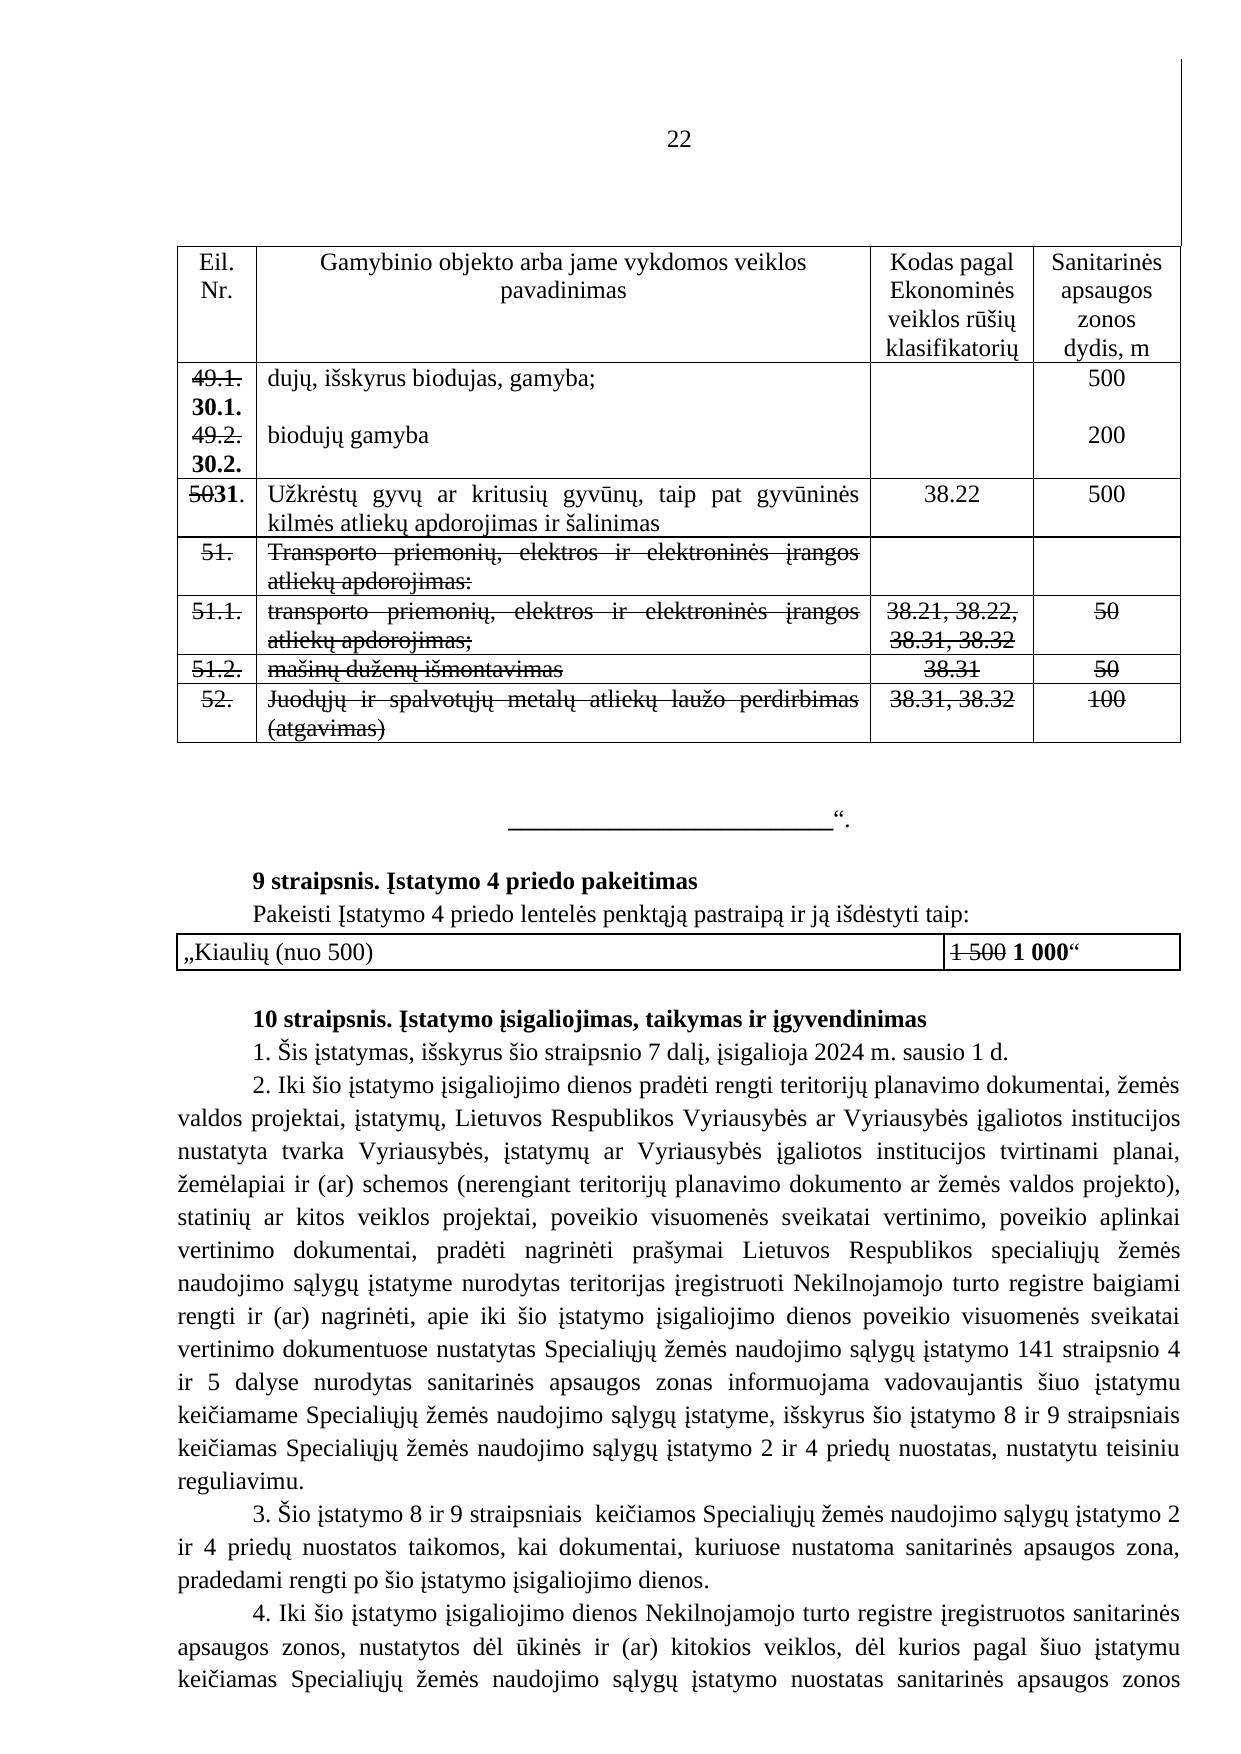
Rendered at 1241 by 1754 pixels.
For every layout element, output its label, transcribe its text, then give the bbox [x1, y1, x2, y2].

table_cell 38.31 [871, 655, 1033, 683]
table_cell 100 [1034, 684, 1180, 742]
text 1. Šis įstatymas, išskyrus šio straipsnio 7 dalį, įsigalioja 2024 m. sausio 1 d. [177, 1037, 1181, 1066]
table_cell 50 [1034, 655, 1180, 683]
table_cell 38.31, 38.32 [871, 684, 1033, 742]
table_header Sanitarinės apsaugos zonos dydis, m [1034, 247, 1180, 362]
table_header 1 500 1 000“ [945, 935, 1179, 969]
text 10 straipsnis. Įstatymo įsigaliojimas, taikymas ir įgyvendinimas [177, 1004, 1181, 1033]
table_cell dujų, išskyrus biodujas, gamyba; biodujų gamyba [257, 363, 870, 478]
table_cell 51. [178, 538, 256, 595]
table_header Gamybinio objekto arba jame vykdomos veiklos pavadinimas [257, 247, 870, 362]
text __________________________“. [177, 804, 1181, 833]
table_cell 52. [178, 684, 256, 742]
table_cell 38.22 [871, 479, 1033, 536]
table_cell Užkrėstų gyvų ar kritusių gyvūnų, taip pat gyvūninės kilmės atliekų apdorojimas ir šalinimas [257, 479, 870, 536]
table_cell [871, 363, 1033, 478]
table_cell Juodųjų ir spalvotųjų metalų atliekų laužo perdirbimas (atgavimas) [257, 684, 870, 742]
table_cell 5031. [178, 479, 256, 536]
text 4. Iki šio įstatymo įsigaliojimo dienos Nekilnojamojo turto registre įregistruotos sanitarinės apsaugos zonos, nustatytos dėl ūkinės ir (ar) kitokios veiklos, dėl kurios pagal šiuo įstatymu keičiamas Specialiųjų žemės naudojimo sąlygų įstatymo nuostatas sanitarinės apsaugos zonos [177, 1598, 1181, 1693]
table_cell 500 [1034, 479, 1180, 536]
table_cell 49.1. 30.1. 49.2. 30.2. [178, 363, 256, 478]
table_cell [871, 538, 1033, 595]
table_cell [1034, 538, 1180, 595]
text 9 straipsnis. Įstatymo 4 priedo pakeitimas [177, 866, 1181, 895]
table_cell mašinų duženų išmontavimas [257, 655, 870, 683]
table_cell 38.21, 38.22, 38.31, 38.32 [871, 596, 1033, 653]
table_header Eil. Nr. [178, 247, 256, 362]
table_cell 51.2. [178, 655, 256, 683]
text 3. Šio įstatymo 8 ir 9 straipsniais keičiamos Specialiųjų žemės naudojimo sąlygų įstatymo 2 ir 4 priedų nuostatos taikomos, kai dokumentai, kuriuose nustatoma sanitarinės apsaugos zona, pradedami rengti po šio įstatymo įsigaliojimo dienos. [177, 1499, 1181, 1594]
table_header Kodas pagal Ekonominės veiklos rūšių klasifikatorių [871, 247, 1033, 362]
table_cell 500 200 [1034, 363, 1180, 478]
text Pakeisti Įstatymo 4 priedo lentelės penktąją pastraipą ir ją išdėstyti taip: [177, 899, 1181, 928]
text 2. Iki šio įstatymo įsigaliojimo dienos pradėti rengti teritorijų planavimo dokumentai, žemės valdos projektai, įstatymų, Lietuvos Respublikos Vyriausybės ar Vyriausybės įgaliotos institucijos nustatyta tvarka Vyriausybės, įstatymų ar Vyriausybės įgaliotos institucijos tvirtinami planai, žemėlapiai ir (ar) schemos (nerengiant teritorijų planavimo dokumento ar žemės valdos projekto), statinių ar kitos veiklos projektai, poveikio visuomenės sveikatai vertinimo, poveikio aplinkai vertinimo dokumentai, pradėti nagrinėti prašymai Lietuvos Respublikos specialiųjų žemės naudojimo sąlygų įstatyme nurodytas teritorijas įregistruoti Nekilnojamojo turto registre baigiami rengti ir (ar) nagrinėti, apie iki šio įstatymo įsigaliojimo dienos poveikio visuomenės sveikatai vertinimo dokumentuose nustatytas Specialiųjų žemės naudojimo sąlygų įstatymo 141 straipsnio 4 ir 5 dalyse nurodytas sanitarinės apsaugos zonas informuojama vadovaujantis šiuo įstatymu keičiamame Specialiųjų žemės naudojimo sąlygų įstatyme, išskyrus šio įstatymo 8 ir 9 straipsniais keičiamas Specialiųjų žemės naudojimo sąlygų įstatymo 2 ir 4 priedų nuostatas, nustatytu teisiniu reguliavimu. [177, 1070, 1181, 1495]
table_cell 51.1. [178, 596, 256, 653]
table_cell transporto priemonių, elektros ir elektroninės įrangos atliekų apdorojimas; [257, 596, 870, 653]
table_cell Transporto priemonių, elektros ir elektroninės įrangos atliekų apdorojimas: [257, 538, 870, 595]
table_header „Kiaulių (nuo 500) [178, 935, 943, 969]
table_cell 50 [1034, 596, 1180, 653]
